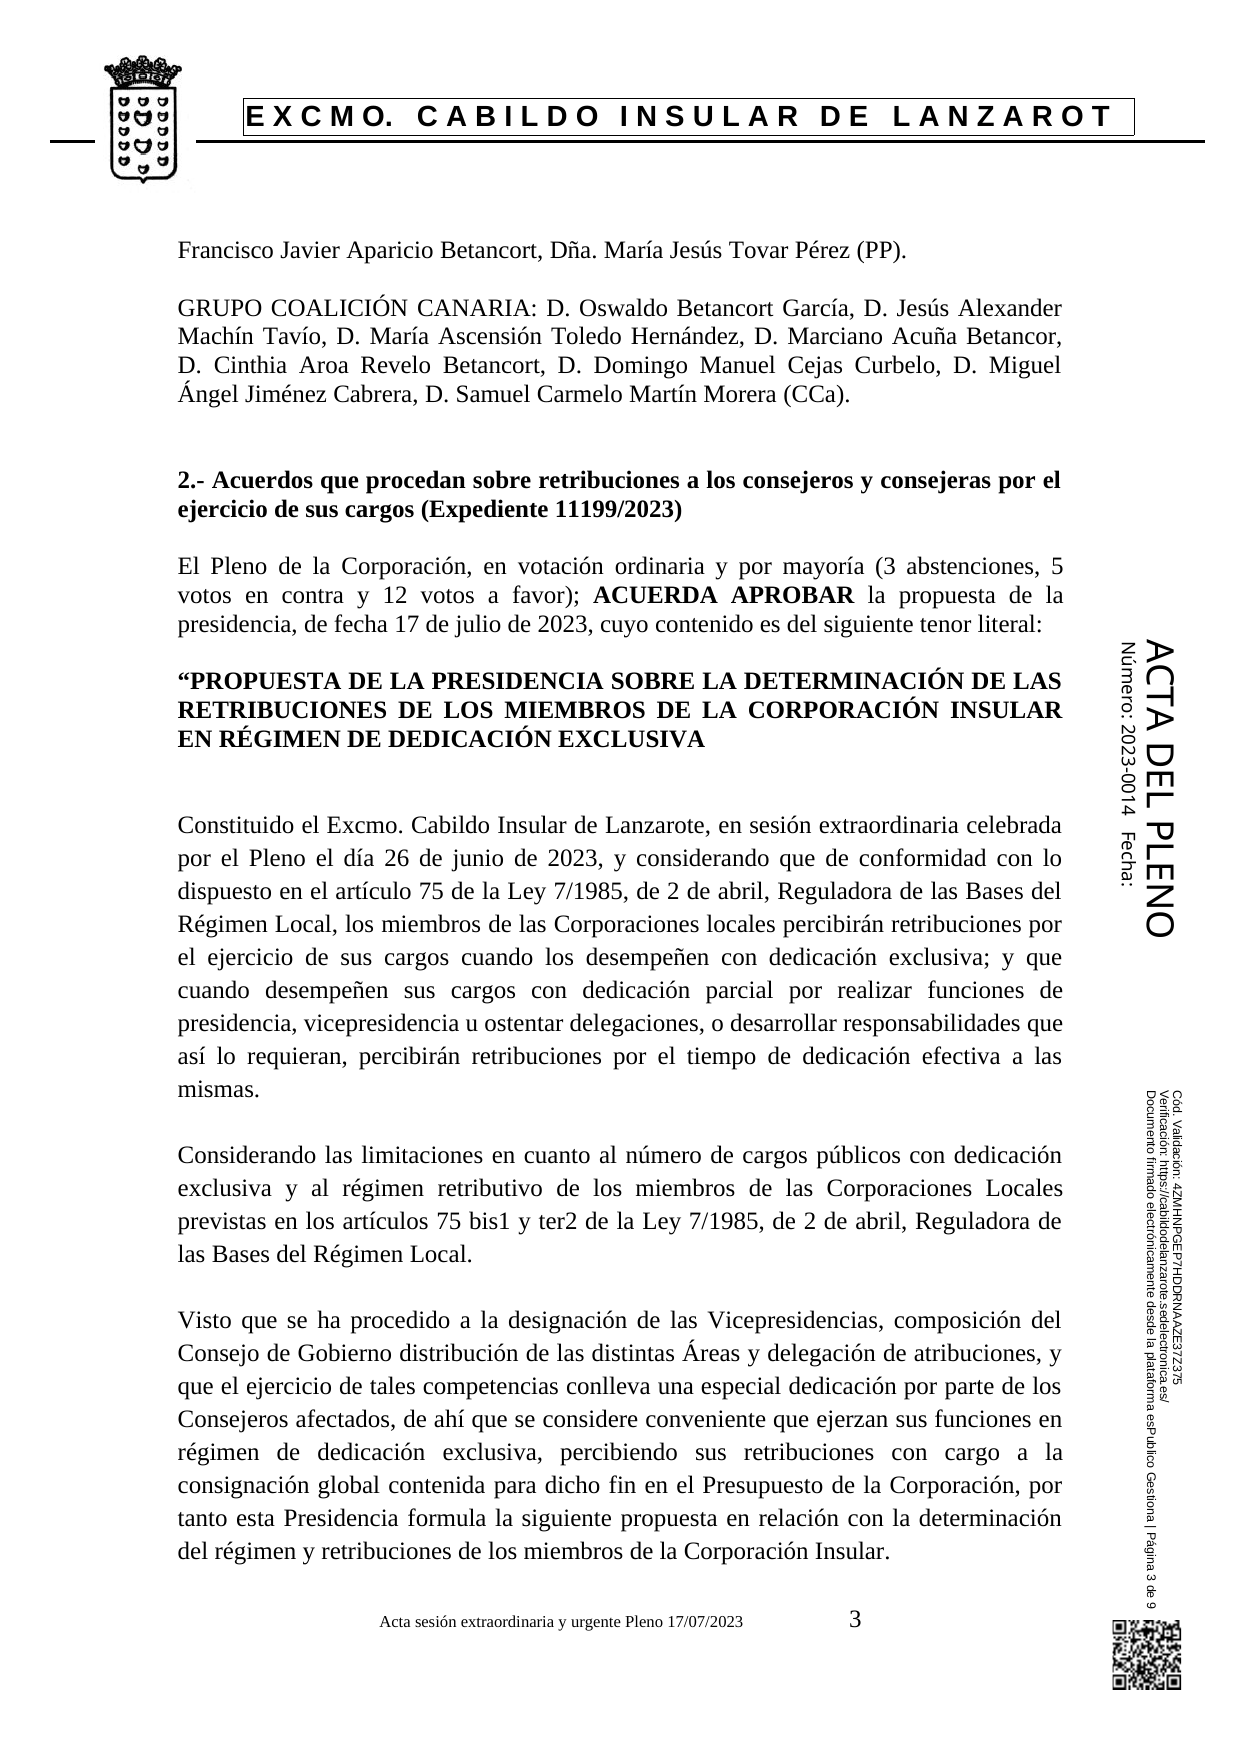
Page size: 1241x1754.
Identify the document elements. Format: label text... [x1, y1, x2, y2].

text Número: 2023-0014 Fecha: 07/08/2023 [1117, 641, 1140, 984]
text Cód. Validación: 4ZMHNPGEP7HDDRNAAZE37Z375 [1171, 1090, 1184, 1611]
picture [95, 39, 196, 193]
subtitle 2.- Acuerdos que procedan sobre retribuciones a los consejeros y consejeras por el ejercicio de sus cargos (Expediente 11199/2023) [177, 465, 1062, 523]
text Visto que se ha procedido a la designación de las Vicepresidencias, composición del Consejo de Gobierno distribución de las distintas Áreas y delegación de atribuciones, y que el ejercicio de tales competencias conlleva una especial dedicación por parte de los Consejeros afectados, de ahí que se considere conveniente que ejerzan sus funciones en régimen de dedicación exclusiva, percibiendo sus retribuciones con cargo a la consignación global contenida para dicho fin en el Presupuesto de la Corporación, por tanto esta Presidencia formula la siguiente propuesta en relación con la determinación del régimen y retribuciones de los miembros de la Corporación Insular. [177, 1305, 1063, 1565]
text Considerando las limitaciones en cuanto al número de cargos públicos con dedicación exclusiva y al régimen retributivo de los miembros de las Corporaciones Locales previstas en los artículos 75 bis1 y ter2 de la Ley 7/1985, de 2 de abril, Reguladora de las Bases del Régimen Local. [177, 1140, 1063, 1268]
text Francisco Javier Aparicio Betancort, Dña. María Jesús Tovar Pérez (PP). [177, 235, 1192, 264]
subtitle “PROPUESTA DE LA PRESIDENCIA SOBRE LA DETERMINACIÓN DE LAS RETRIBUCIONES DE LOS MIEMBROS DE LA CORPORACIÓN INSULAR EN RÉGIMEN DE DEDICACIÓN EXCLUSIVA [177, 666, 1063, 753]
text ACTA DEL PLENO [1140, 639, 1183, 984]
text Documento firmado electrónicamente desde la plataforma esPublico Gestiona | Página 3 de 9 [1145, 1090, 1158, 1611]
text Acta sesión extraordinaria y urgente Pleno 17/07/2023 3 [379, 1604, 1192, 1633]
text Constituido el Excmo. Cabildo Insular de Lanzarote, en sesión extraordinaria celebrada por el Pleno el día 26 de junio de 2023, y considerando que de conformidad con lo dispuesto en el artículo 75 de la Ley 7/1985, de 2 de abril, Reguladora de las Bases del Régimen Local, los miembros de las Corporaciones locales percibirán retribuciones por el ejercicio de sus cargos cuando los desempeñen con dedicación exclusiva; y que cuando desempeñen sus cargos con dedicación parcial por realizar funciones de presidencia, vicepresidencia u ostentar delegaciones, o desarrollar responsabilidades que así lo requieran, percibirán retribuciones por el tiempo de dedicación efectiva a las mismas. [177, 810, 1063, 1103]
text GRUPO COALICIÓN CANARIA: D. Oswaldo Betancort García, D. Jesús Alexander Machín Tavío, D. María Ascensión Toledo Hernández, D. Marciano Acuña Betancor, D. Cinthia Aroa Revelo Betancort, D. Domingo Manuel Cejas Curbelo, D. Miguel Ángel Jiménez Cabrera, D. Samuel Carmelo Martín Morera (CCa). [177, 293, 1063, 408]
picture [1112, 1620, 1182, 1690]
text El Pleno de la Corporación, en votación ordinaria y por mayoría (3 abstenciones, 5 votos en contra y 12 votos a favor); ACUERDA APROBAR la propuesta de la presidencia, de fecha 17 de julio de 2023, cuyo contenido es del siguiente tenor literal: [177, 551, 1063, 638]
text Verificación: https://cabildodelanzarote.sedelectronica.es/ [1158, 1090, 1171, 1611]
